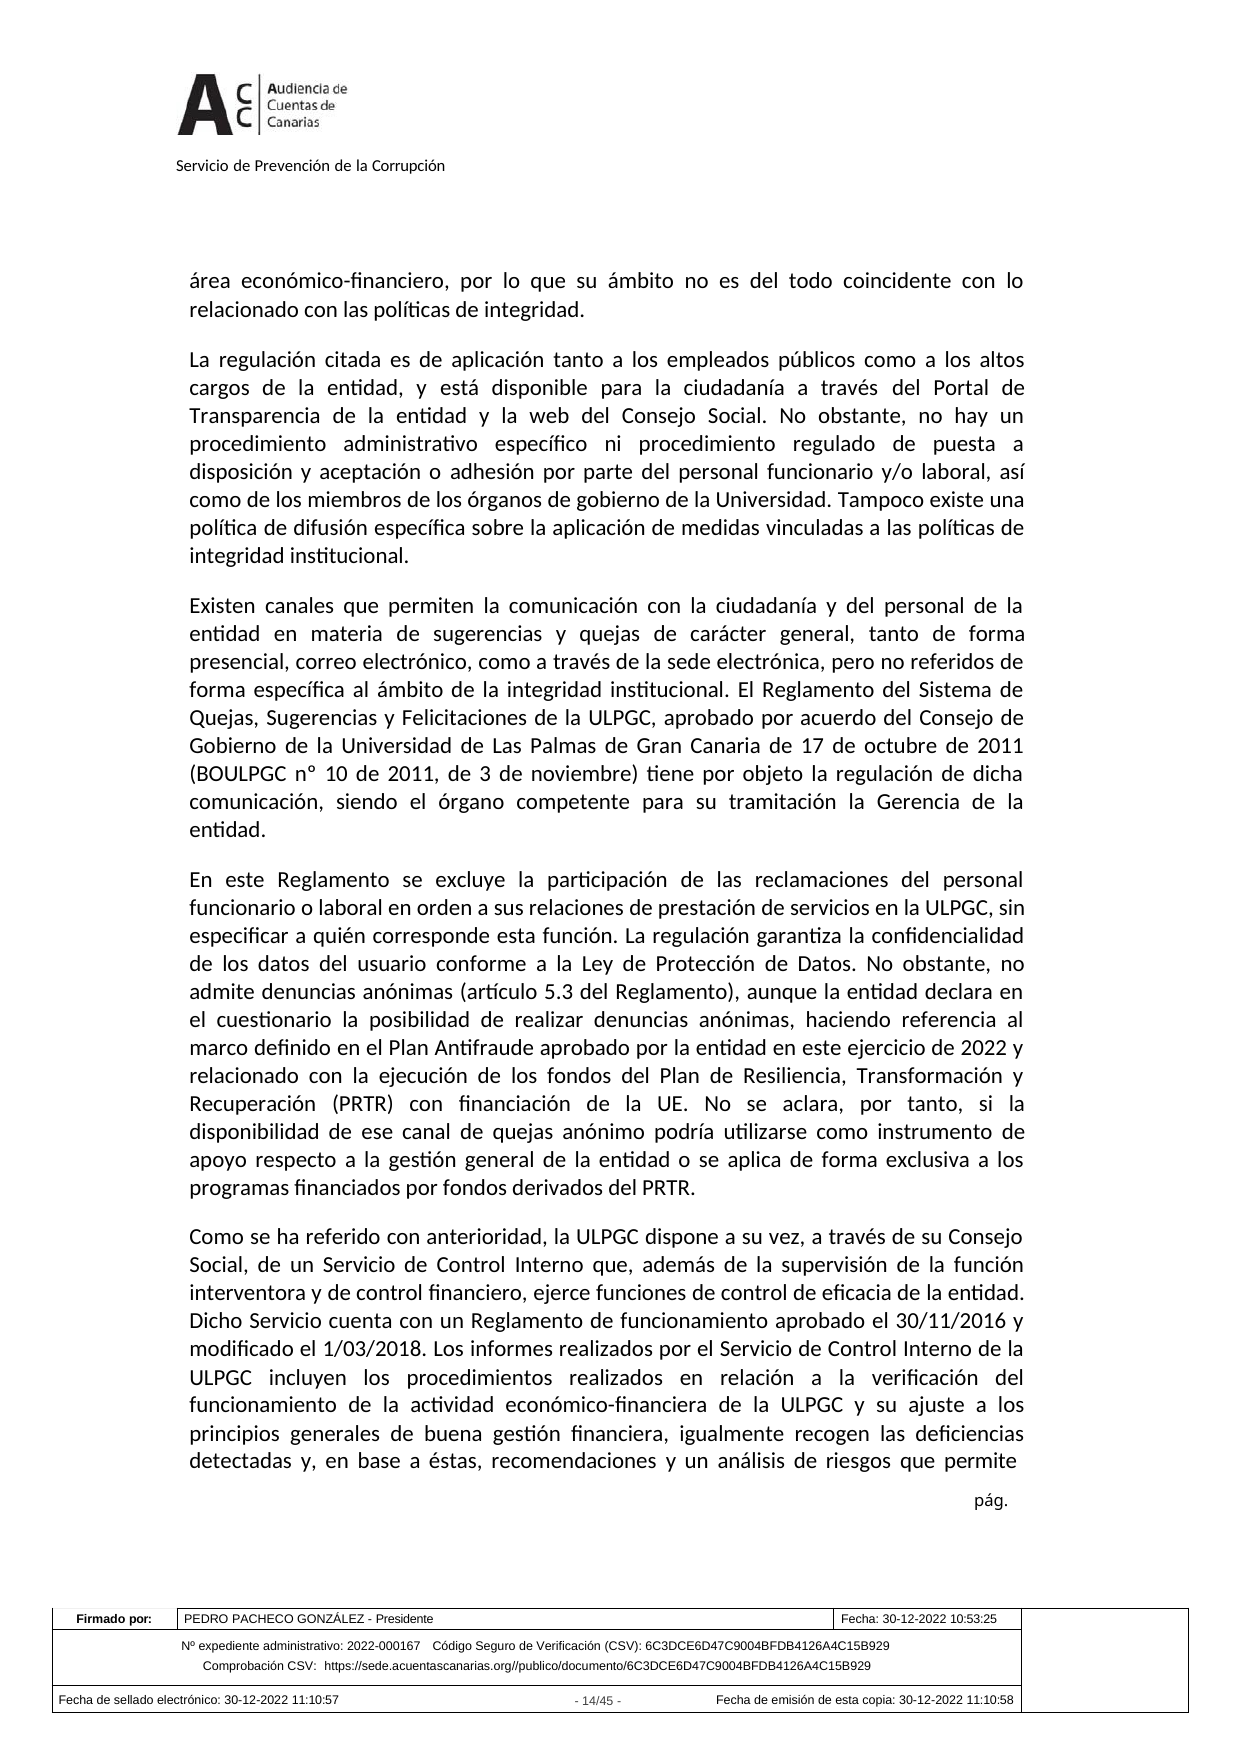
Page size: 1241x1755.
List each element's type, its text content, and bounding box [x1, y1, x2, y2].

text En este Reglamento se excluye la participación de las reclamaciones del personal funcionario o laboral en orden a sus relaciones de prestación de servicios en la ULPGC, sin especificar a quién corresponde esta función. La regulación garantiza la confidencialidad de los datos del usuario conforme a la Ley de Protección de Datos. No obstante, no admite denuncias anónimas (artículo 5.3 del Reglamento), aunque la entidad declara en el cuestionario la posibilidad de realizar denuncias anónimas, haciendo referencia al marco definido en el Plan Antifraude aprobado por la entidad en este ejercicio de 2022 y relacionado con la ejecución de los fondos del Plan de Resiliencia, Transformación y Recuperación (PRTR) con financiación de la UE. No se aclara, por tanto, si la disponibilidad de ese canal de quejas anónimo podría utilizarse como instrumento de apoyo respecto a la gestión general de la entidad o se aplica de forma exclusiva a los programas financiados por fondos derivados del PRTR. [189, 865, 1025, 1201]
text Existen canales que permiten la comunicación con la ciudadanía y del personal de la entidad en materia de sugerencias y quejas de carácter general, tanto de forma presencial, correo electrónico, como a través de la sede electrónica, pero no referidos de forma específica al ámbito de la integridad institucional. El Reglamento del Sistema de Quejas, Sugerencias y Felicitaciones de la ULPGC, aprobado por acuerdo del Consejo de Gobierno de la Universidad de Las Palmas de Gran Canaria de 17 de octubre de 2011 (BOULPGC nº 10 de 2011, de 3 de noviembre) tiene por objeto la regulación de dicha comunicación, siendo el órgano competente para su tramitación la Gerencia de la entidad. [189, 591, 1025, 843]
text La regulación citada es de aplicación tanto a los empleados públicos como a los altos cargos de la entidad, y está disponible para la ciudadanía a través del Portal de Transparencia de la entidad y la web del Consejo Social. No obstante, no hay un procedimiento administrativo específico ni procedimiento regulado de puesta a disposición y aceptación o adhesión por parte del personal funcionario y/o laboral, así como de los miembros de los órganos de gobierno de la Universidad. Tampoco existe una política de difusión específica sobre la aplicación de medidas vinculadas a las políticas de integridad institucional. [189, 345, 1025, 569]
text área económico-financiero, por lo que su ámbito no es del todo coincidente con lo relacionado con las políticas de integridad. [189, 267, 1025, 323]
text Como se ha referido con anterioridad, la ULPGC dispone a su vez, a través de su Consejo Social, de un Servicio de Control Interno que, además de la supervisión de la función interventora y de control financiero, ejerce funciones de control de eficacia de la entidad. Dicho Servicio cuenta con un Reglamento de funcionamiento aprobado el 30/11/2016 y modificado el 1/03/2018. Los informes realizados por el Servicio de Control Interno de la ULPGC incluyen los procedimientos realizados en relación a la verificación del funcionamiento de la actividad económico-financiera de la ULPGC y su ajuste a los principios generales de buena gestión financiera, igualmente recogen las deficiencias detectadas y, en base a éstas, recomendaciones y un análisis de riesgos que permite [189, 1222, 1025, 1475]
